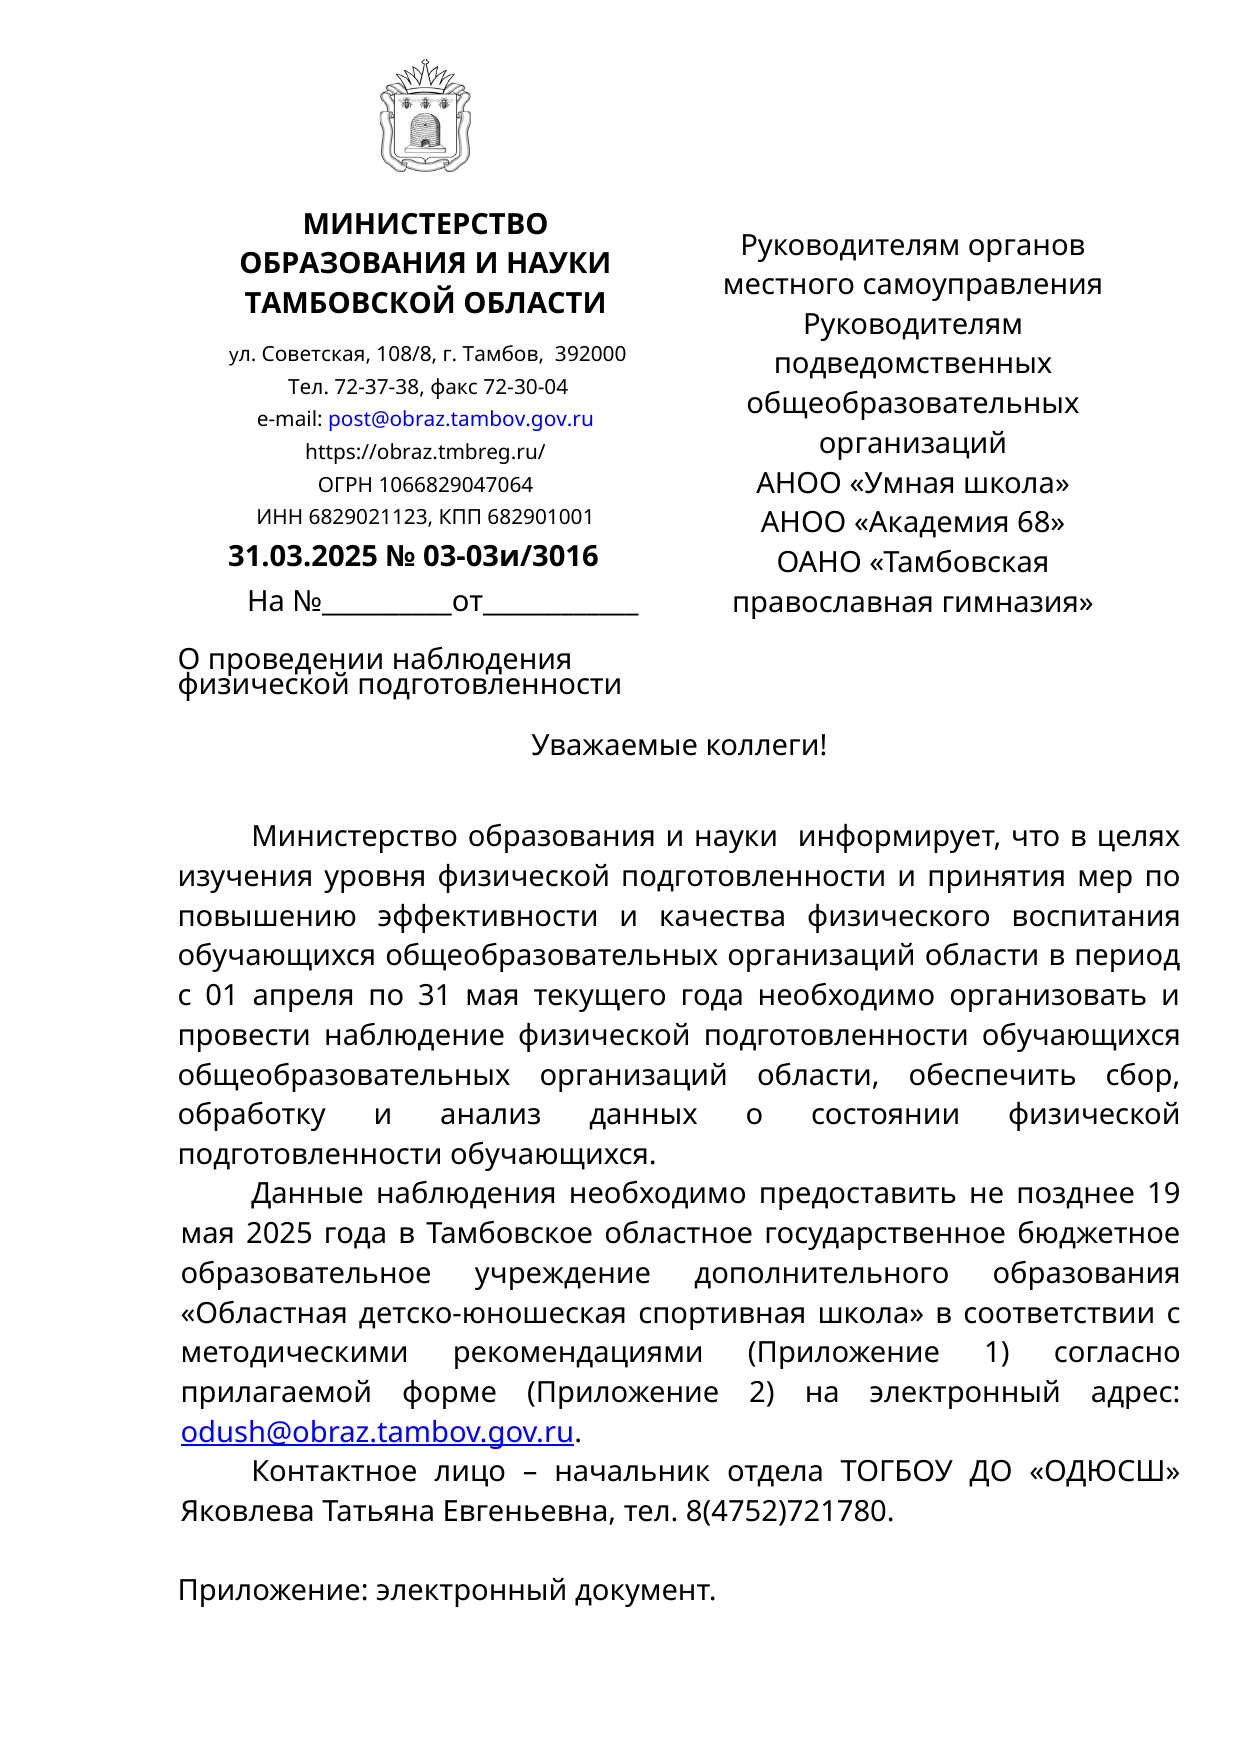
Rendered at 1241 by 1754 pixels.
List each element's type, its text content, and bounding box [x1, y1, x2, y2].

text Контактное лицо – начальник отдела ТОГБОУ ДО «ОДЮСШ» Яковлева Татьяна Евгеньевна, тел. 8(4752)721780. [180, 1451, 1181, 1530]
picture [379, 59, 471, 172]
text физической подготовленности [189, 674, 1181, 699]
text Приложение: электронный документ. [177, 1570, 1181, 1609]
table_header Руководителям органов местного самоуправления Руководителям подведомственных общеобразовательных организаций АНОО «Умная школа» АНОО «Академия 68» ОАНО «Тамбовская православная гимназия» [674, 59, 1152, 621]
text Уважаемые коллеги! [177, 724, 1181, 764]
text Министерство образования и науки информирует, что в целях изучения уровня физической подготовленности и принятия мер по повышению эффективности и качества физического воспитания обучающихся общеобразовательных организаций области в период с 01 апреля по 31 мая текущего года необходимо организовать и провести наблюдение физической подготовленности обучающихся общеобразовательных организаций области, обеспечить сбор, обработку и анализ данных о состоянии физической подготовленности обучающихся. [177, 816, 1181, 1173]
text Данные наблюдения необходимо предоставить не позднее 19 мая 2025 года в Тамбовское областное государственное бюджетное образовательное учреждение дополнительного образования «Областная детско-юношеская спортивная школа» в соответствии с методическими рекомендациями (Приложение 1) согласно прилагаемой форме (Приложение 2) на электронный адрес: odush@obraz.tambov.gov.ru. [180, 1173, 1181, 1451]
text О проведении наблюдения [177, 649, 1181, 674]
table_header МИНИСТЕРСТВО ОБРАЗОВАНИЯ И НАУКИ ТАМБОВСКОЙ ОБЛАСТИ ул. Советская, 108/8, г. Тамбов, 392000 Тел. 72-37-38, факс 72-30-04 e-mail: post@obraz.tambov.gov.ru https://obraz.tmbreg.ru/ ОГРН 1066829047064 ИНН 6829021123, КПП 682901001 31.03.2025 № 03-03и/3016 На №__________от____________ [177, 59, 673, 621]
